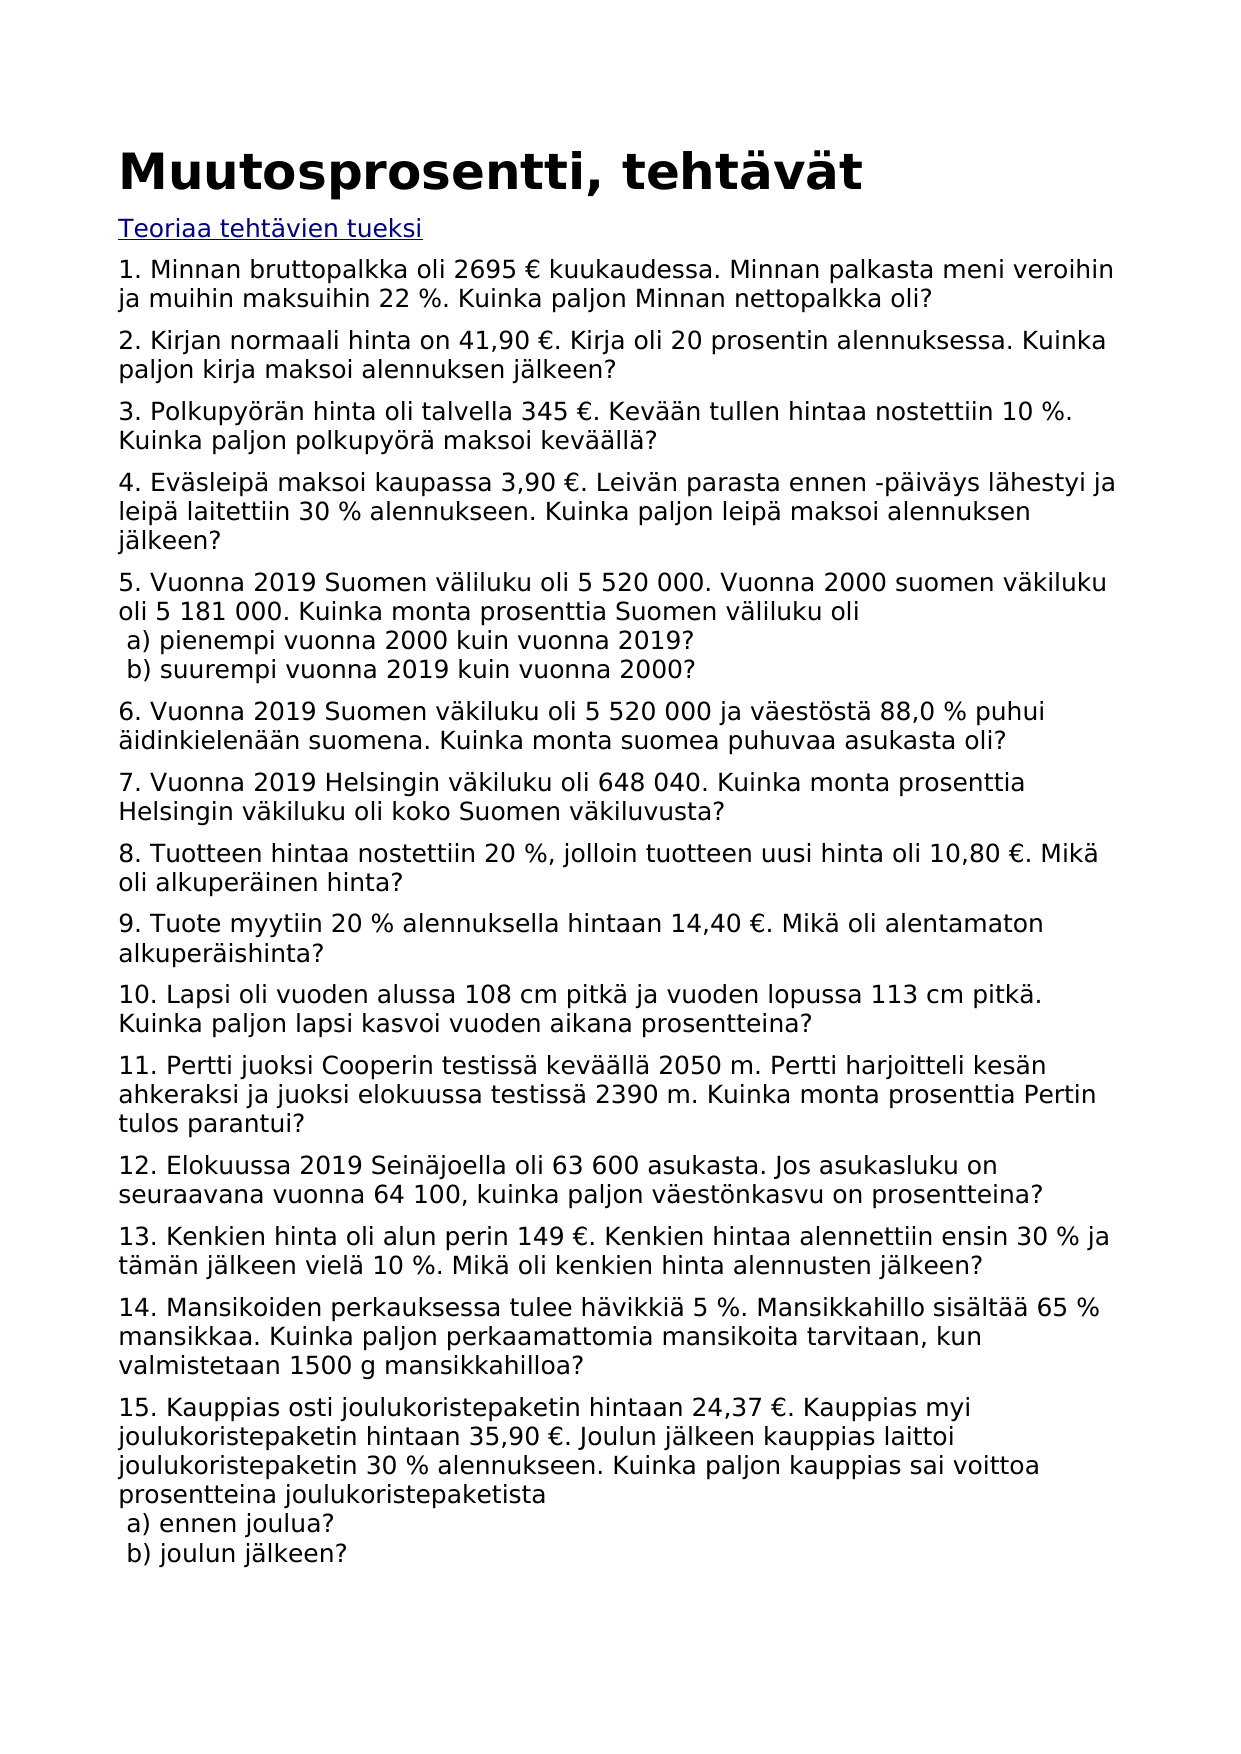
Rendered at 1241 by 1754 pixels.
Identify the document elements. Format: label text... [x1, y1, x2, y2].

text 1. Minnan bruttopalkka oli 2695 € kuukaudessa. Minnan palkasta meni veroihin ja muihin maksuihin 22 %. Kuinka paljon Minnan nettopalkka oli? [118, 256, 1122, 314]
text 6. Vuonna 2019 Suomen väkiluku oli 5 520 000 ja väestöstä 88,0 % puhui äidinkielenään suomena. Kuinka monta suomea puhuvaa asukasta oli? [118, 697, 1122, 756]
text 11. Pertti juoksi Cooperin testissä keväällä 2050 m. Pertti harjoitteli kesän ahkeraksi ja juoksi elokuussa testissä 2390 m. Kuinka monta prosenttia Pertin tulos parantui? [118, 1051, 1122, 1139]
text 14. Mansikoiden perkauksessa tulee hävikkiä 5 %. Mansikkahillo sisältää 65 % mansikkaa. Kuinka paljon perkaamattomia mansikoita tarvitaan, kun valmistetaan 1500 g mansikkahilloa? [118, 1293, 1122, 1381]
text 4. Eväsleipä maksoi kaupassa 3,90 €. Leivän parasta ennen -päiväys lähestyi ja leipä laitettiin 30 % alennukseen. Kuinka paljon leipä maksoi alennuksen jälkeen? [118, 468, 1122, 556]
text 5. Vuonna 2019 Suomen väliluku oli 5 520 000. Vuonna 2000 suomen väkiluku oli 5 181 000. Kuinka monta prosenttia Suomen väliluku oli a) pienempi vuonna 2000 kuin vuonna 2019? b) suurempi vuonna 2019 kuin vuonna 2000? [118, 568, 1122, 685]
text 13. Kenkien hinta oli alun perin 149 €. Kenkien hintaa alennettiin ensin 30 % ja tämän jälkeen vielä 10 %. Mikä oli kenkien hinta alennusten jälkeen? [118, 1222, 1122, 1281]
text Teoriaa tehtävien tueksi [118, 214, 1122, 243]
text 9. Tuote myytiin 20 % alennuksella hintaan 14,40 €. Mikä oli alentamaton alkuperäishinta? [118, 910, 1122, 968]
text 7. Vuonna 2019 Helsingin väkiluku oli 648 040. Kuinka monta prosenttia Helsingin väkiluku oli koko Suomen väkiluvusta? [118, 768, 1122, 826]
subtitle Muutosprosentti, tehtävät [118, 143, 1122, 201]
text 15. Kauppias osti joulukoristepaketin hintaan 24,37 €. Kauppias myi joulukoristepaketin hintaan 35,90 €. Joulun jälkeen kauppias laittoi joulukoristepaketin 30 % alennukseen. Kuinka paljon kauppias sai voittoa prosentteina joulukoristepaketista a) ennen joulua? b) joulun jälkeen? [118, 1393, 1122, 1568]
text 10. Lapsi oli vuoden alussa 108 cm pitkä ja vuoden lopussa 113 cm pitkä. Kuinka paljon lapsi kasvoi vuoden aikana prosentteina? [118, 981, 1122, 1039]
text 3. Polkupyörän hinta oli talvella 345 €. Kevään tullen hintaa nostettiin 10 %. Kuinka paljon polkupyörä maksoi keväällä? [118, 397, 1122, 456]
text 12. Elokuussa 2019 Seinäjoella oli 63 600 asukasta. Jos asukasluku on seuraavana vuonna 64 100, kuinka paljon väestönkasvu on prosentteina? [118, 1151, 1122, 1210]
text 2. Kirjan normaali hinta on 41,90 €. Kirja oli 20 prosentin alennuksessa. Kuinka paljon kirja maksoi alennuksen jälkeen? [118, 326, 1122, 385]
text 8. Tuotteen hintaa nostettiin 20 %, jolloin tuotteen uusi hinta oli 10,80 €. Mikä oli alkuperäinen hinta? [118, 839, 1122, 897]
